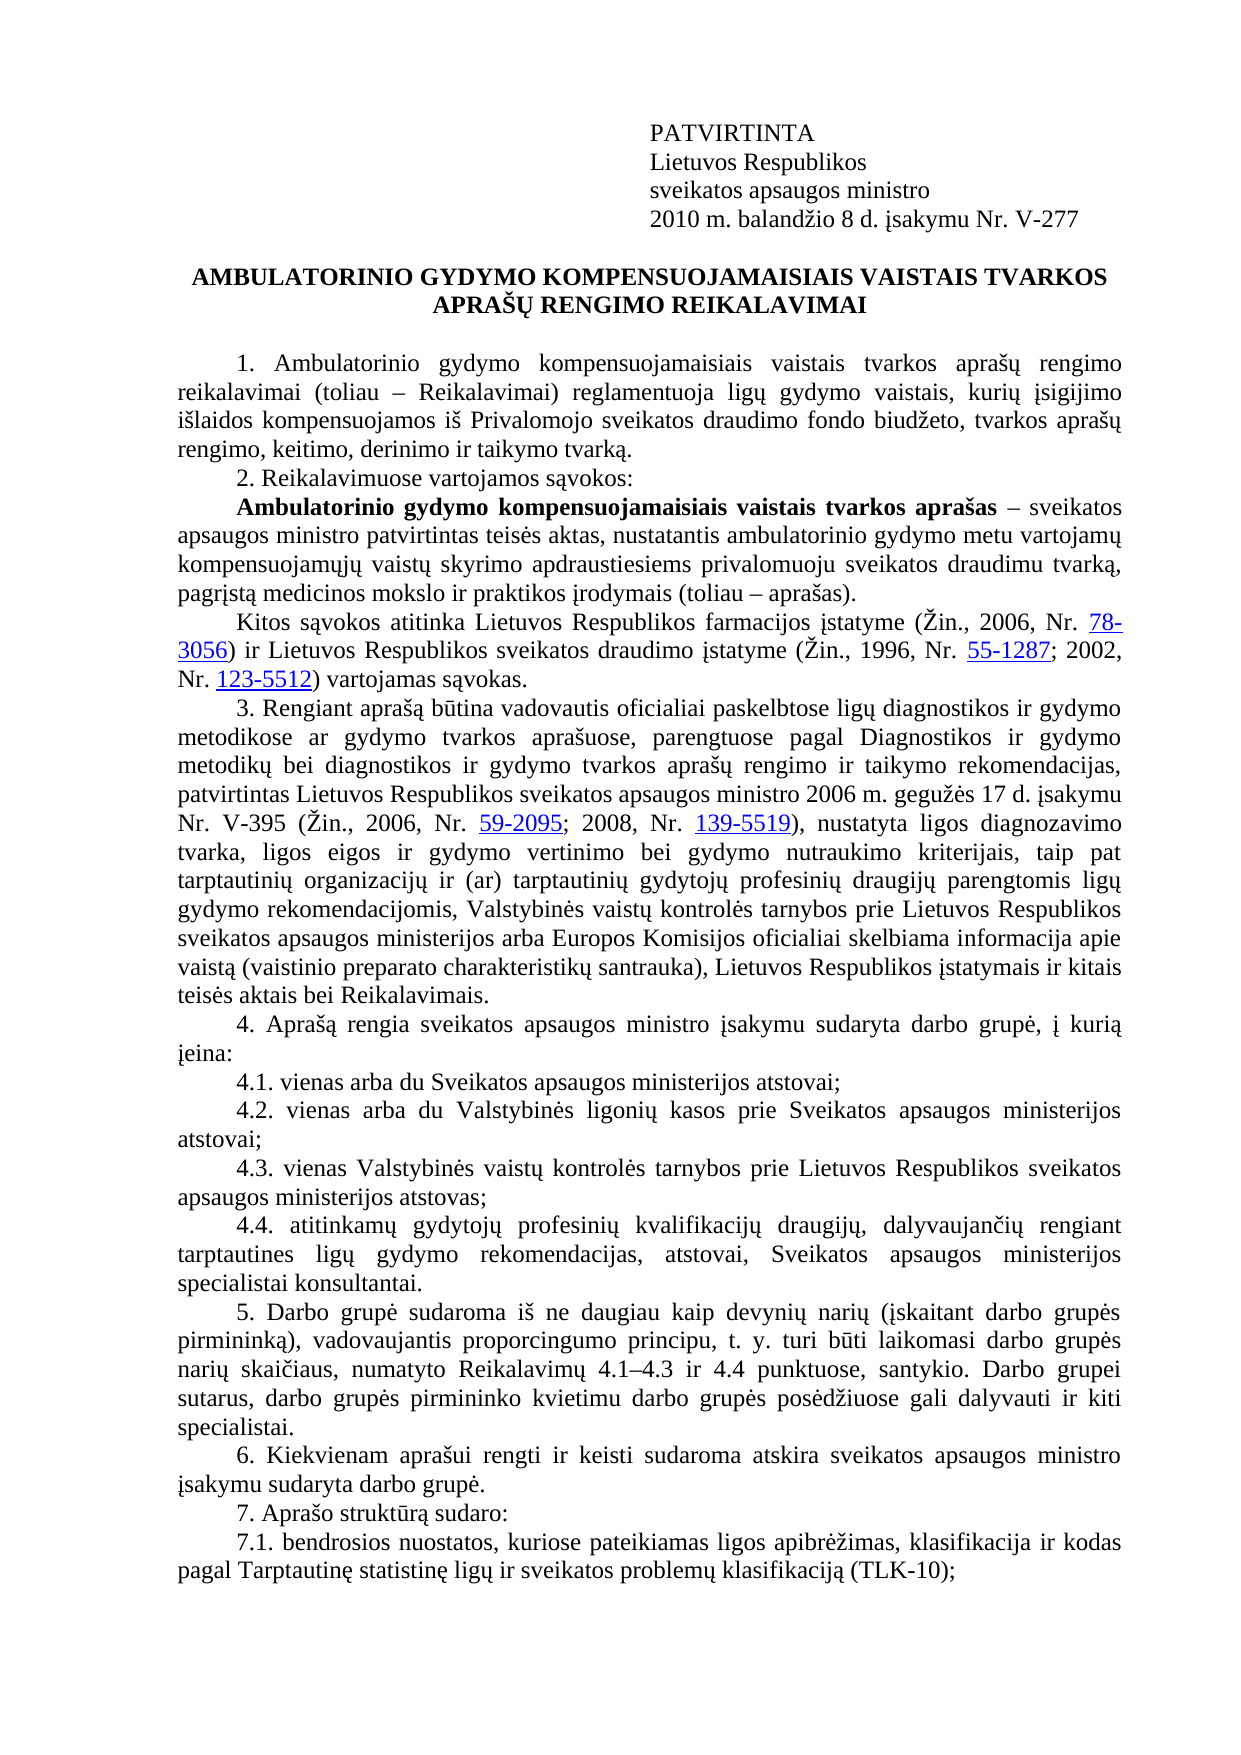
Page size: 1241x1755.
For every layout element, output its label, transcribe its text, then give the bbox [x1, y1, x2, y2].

text 7.1. bendrosios nuostatos, kuriose pateikiamas ligos apibrėžimas, klasifikacija ir kodas pagal Tarptautinę statistinę ligų ir sveikatos problemų klasifikaciją (TLK-10); [177, 1527, 1122, 1584]
text 4.4. atitinkamų gydytojų profesinių kvalifikacijų draugijų, dalyvaujančių rengiant tarptautines ligų gydymo rekomendacijas, atstovai, Sveikatos apsaugos ministerijos specialistai konsultantai. [177, 1211, 1122, 1297]
text 4. Aprašą rengia sveikatos apsaugos ministro įsakymu sudaryta darbo grupė, į kurią įeina: [177, 1009, 1122, 1067]
text PATVIRTINTA [649, 118, 1122, 147]
text Lietuvos Respublikos [649, 147, 1122, 176]
text 4.3. vienas Valstybinės vaistų kontrolės tarnybos prie Lietuvos Respublikos sveikatos apsaugos ministerijos atstovas; [177, 1153, 1122, 1211]
text 5. Darbo grupė sudaroma iš ne daugiau kaip devynių narių (įskaitant darbo grupės pirmininką), vadovaujantis proporcingumo principu, t. y. turi būti laikomasi darbo grupės narių skaičiaus, numatyto Reikalavimų 4.1–4.3 ir 4.4 punktuose, santykio. Darbo grupei sutarus, darbo grupės pirmininko kvietimu darbo grupės posėdžiuose gali dalyvauti ir kiti specialistai. [177, 1297, 1122, 1441]
text 6. Kiekvienam aprašui rengti ir keisti sudaroma atskira sveikatos apsaugos ministro įsakymu sudaryta darbo grupė. [177, 1441, 1122, 1498]
text Kitos sąvokos atitinka Lietuvos Respublikos farmacijos įstatyme (Žin., 2006, Nr. 78-3056) ir Lietuvos Respublikos sveikatos draudimo įstatyme (Žin., 1996, Nr. 55-1287; 2002, Nr. 123-5512) vartojamas sąvokas. [177, 607, 1122, 693]
text 2010 m. balandžio 8 d. įsakymu Nr. V-277 [649, 204, 1122, 233]
text Ambulatorinio gydymo kompensuojamaisiais vaistais tvarkos aprašas – sveikatos apsaugos ministro patvirtintas teisės aktas, nustatantis ambulatorinio gydymo metu vartojamų kompensuojamųjų vaistų skyrimo apdraustiesiems privalomuoju sveikatos draudimu tvarką, pagrįstą medicinos mokslo ir praktikos įrodymais (toliau – aprašas). [177, 492, 1122, 607]
text sveikatos apsaugos ministro [649, 176, 1122, 204]
text 7. Aprašo struktūrą sudaro: [177, 1498, 1122, 1527]
text 1. Ambulatorinio gydymo kompensuojamaisiais vaistais tvarkos aprašų rengimo reikalavimai (toliau – Reikalavimai) reglamentuoja ligų gydymo vaistais, kurių įsigijimo išlaidos kompensuojamos iš Privalomojo sveikatos draudimo fondo biudžeto, tvarkos aprašų rengimo, keitimo, derinimo ir taikymo tvarką. [177, 348, 1122, 463]
text 4.2. vienas arba du Valstybinės ligonių kasos prie Sveikatos apsaugos ministerijos atstovai; [177, 1096, 1122, 1153]
text 4.1. vienas arba du Sveikatos apsaugos ministerijos atstovai; [177, 1067, 1122, 1096]
text AMBULATORINIO GYDYMO KOMPENSUOJAMAISIAIS VAISTAIS TVARKOS APRAŠŲ RENGIMO REIKALAVIMAI [177, 262, 1122, 319]
text 2. Reikalavimuose vartojamos sąvokos: [177, 463, 1122, 492]
text 3. Rengiant aprašą būtina vadovautis oficialiai paskelbtose ligų diagnostikos ir gydymo metodikose ar gydymo tvarkos aprašuose, parengtuose pagal Diagnostikos ir gydymo metodikų bei diagnostikos ir gydymo tvarkos aprašų rengimo ir taikymo rekomendacijas, patvirtintas Lietuvos Respublikos sveikatos apsaugos ministro 2006 m. gegužės 17 d. įsakymu Nr. V-395 (Žin., 2006, Nr. 59-2095; 2008, Nr. 139-5519), nustatyta ligos diagnozavimo tvarka, ligos eigos ir gydymo vertinimo bei gydymo nutraukimo kriterijais, taip pat tarptautinių organizacijų ir (ar) tarptautinių gydytojų profesinių draugijų parengtomis ligų gydymo rekomendacijomis, Valstybinės vaistų kontrolės tarnybos prie Lietuvos Respublikos sveikatos apsaugos ministerijos arba Europos Komisijos oficialiai skelbiama informacija apie vaistą (vaistinio preparato charakteristikų santrauka), Lietuvos Respublikos įstatymais ir kitais teisės aktais bei Reikalavimais. [177, 693, 1122, 1009]
